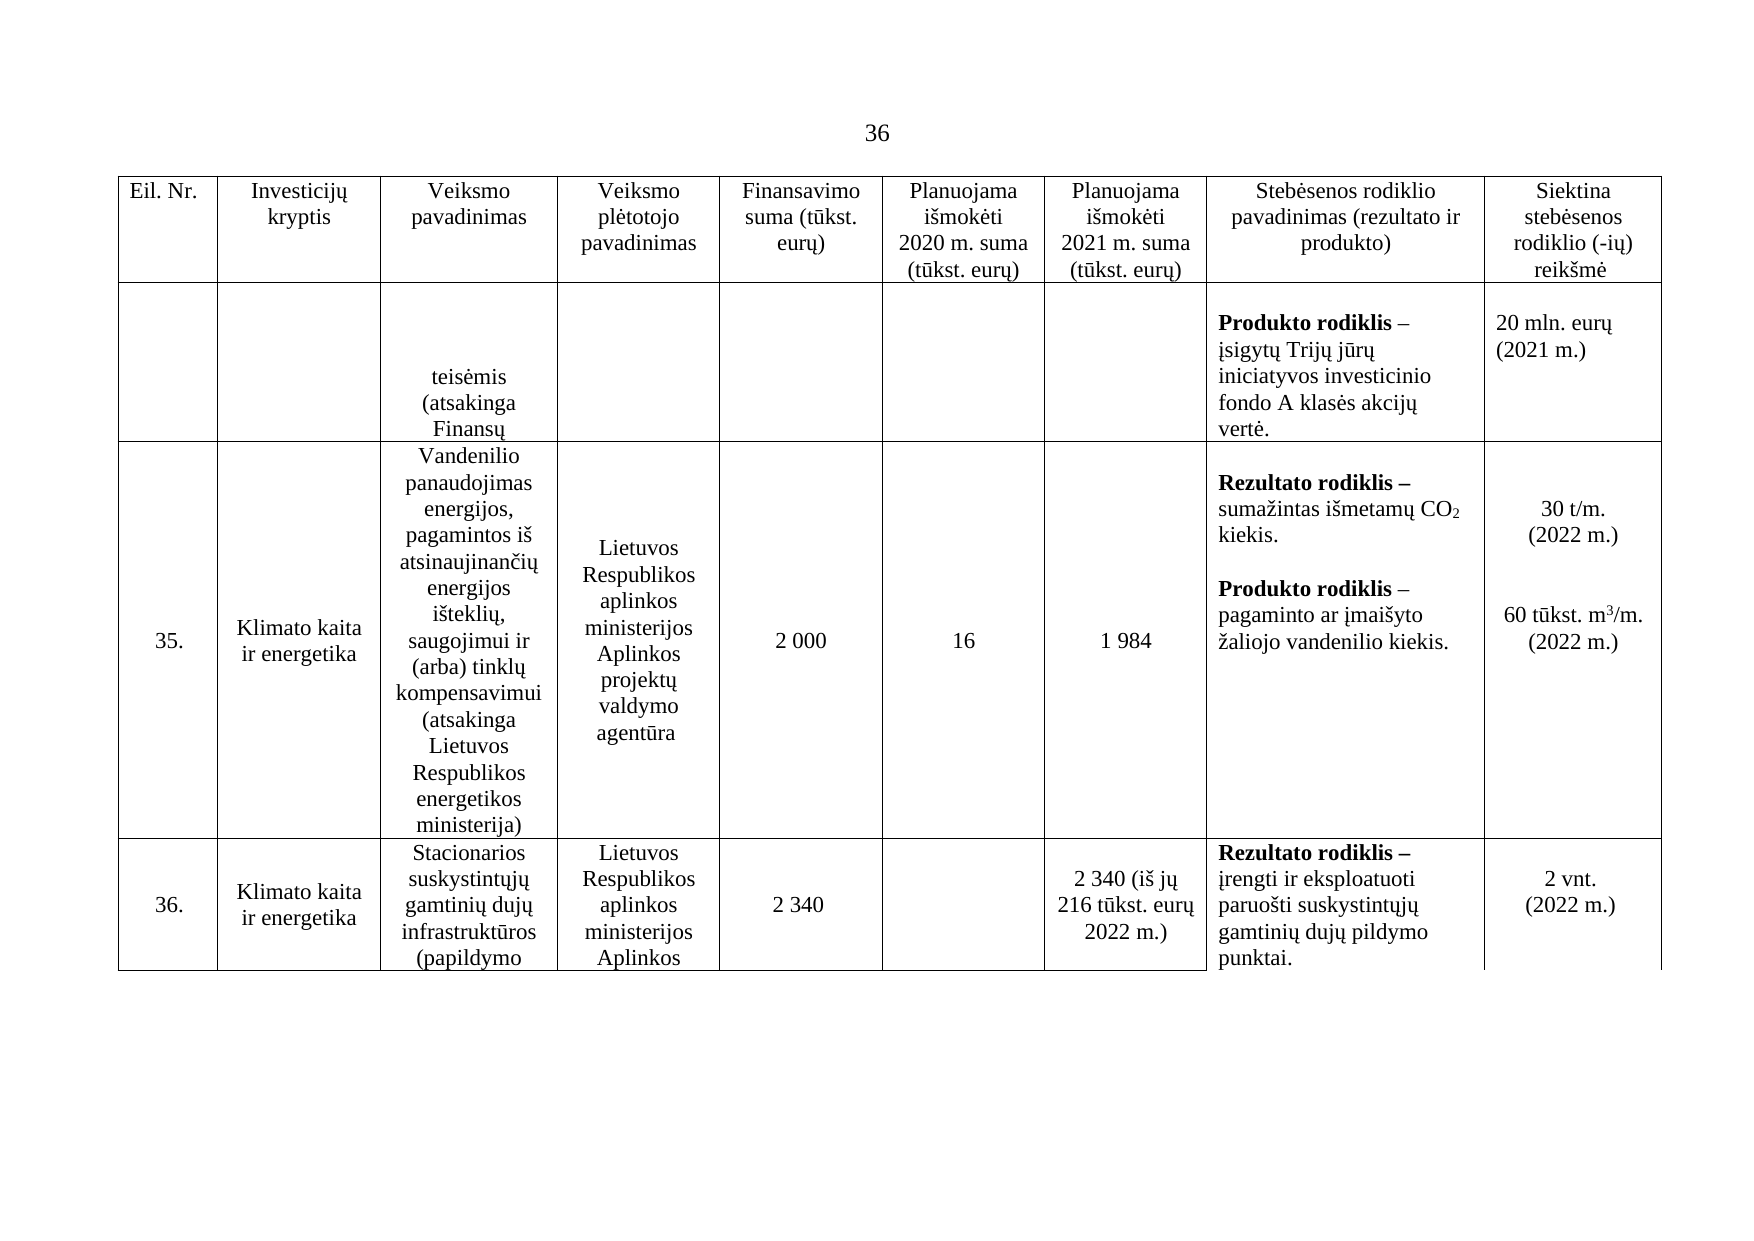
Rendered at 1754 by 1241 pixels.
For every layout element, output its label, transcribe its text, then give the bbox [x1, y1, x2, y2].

table_cell 30 t/m. (2022 m.) [1485, 442, 1661, 548]
table_cell 2 340 [720, 839, 882, 970]
table_cell [218, 283, 380, 441]
table_cell 2 000 [720, 442, 882, 838]
table_cell [883, 839, 1044, 970]
table_cell Produkto rodiklis – pagaminto ar įmaišyto žaliojo vandenilio kiekis. [1207, 548, 1484, 838]
table_header Eil. Nr. [119, 177, 217, 282]
table_header Investicijų kryptis [218, 177, 380, 282]
table_cell 2 vnt. (2022 m.) [1485, 839, 1661, 970]
table_cell 1 984 [1045, 442, 1206, 838]
table_cell Lietuvos dalyvavimas tarptautiniame Trijų jūrų iniciatyvos investiciniame fonde A klasės akcininko teisėmis (atsakinga Finansų ministerija) [381, 283, 557, 441]
table_cell Vandenilio panaudojimas energijos, pagamintos iš atsinaujinančių energijos išteklių, saugojimui ir (arba) tinklų kompensavimui (atsakinga Lietuvos Respublikos energetikos ministerija) [381, 442, 557, 838]
table_header Finansavimo suma (tūkst. eurų) [720, 177, 882, 282]
table_cell 35. [119, 442, 217, 838]
table_cell [558, 283, 719, 441]
table_cell 36. [119, 839, 217, 970]
table_cell Rezultato rodiklis – sumažintas išmetamų CO2 kiekis. [1207, 442, 1484, 548]
table_cell 2 340 (iš jų 216 tūkst. eurų 2022 m.) [1045, 839, 1206, 970]
table_cell 16 [883, 442, 1044, 838]
table_header Siektina stebėsenos rodiklio (-ių) reikšmė [1485, 177, 1661, 282]
table_cell 60 tūkst. m3/m. (2022 m.) [1485, 548, 1661, 838]
table_header Planuojama išmokėti 2020 m. suma (tūkst. eurų) [883, 177, 1044, 282]
table_cell [883, 283, 1044, 441]
table_cell Lietuvos Respublikos aplinkos ministerijos Aplinkos projektų valdymo agentūra [558, 442, 719, 838]
table_cell [1045, 283, 1206, 441]
table_header Veiksmo pavadinimas [381, 177, 557, 282]
table_header Planuojama išmokėti 2021 m. suma (tūkst. eurų) [1045, 177, 1206, 282]
table_cell Lietuvos Respublikos aplinkos ministerijos Aplinkos [558, 839, 719, 970]
table_cell Produkto rodiklis – įsigytų Trijų jūrų iniciatyvos investicinio fondo A klasės akcijų vertė. [1207, 283, 1484, 441]
table_cell [720, 283, 882, 441]
table_header Stebėsenos rodiklio pavadinimas (rezultato ir produkto) [1207, 177, 1484, 282]
table_cell Stacionarios suskystintųjų gamtinių dujų infrastruktūros (papildymo [381, 839, 557, 970]
table_cell Klimato kaita ir energetika [218, 442, 380, 838]
table_cell 20 mln. eurų (2021 m.) [1485, 283, 1661, 441]
table_cell [119, 283, 217, 441]
table_cell Klimato kaita ir energetika [218, 839, 380, 970]
table_header Veiksmo plėtotojo pavadinimas [558, 177, 719, 282]
table_cell Rezultato rodiklis – įrengti ir eksploatuoti paruošti suskystintųjų gamtinių dujų pildymo punktai. [1207, 839, 1484, 970]
